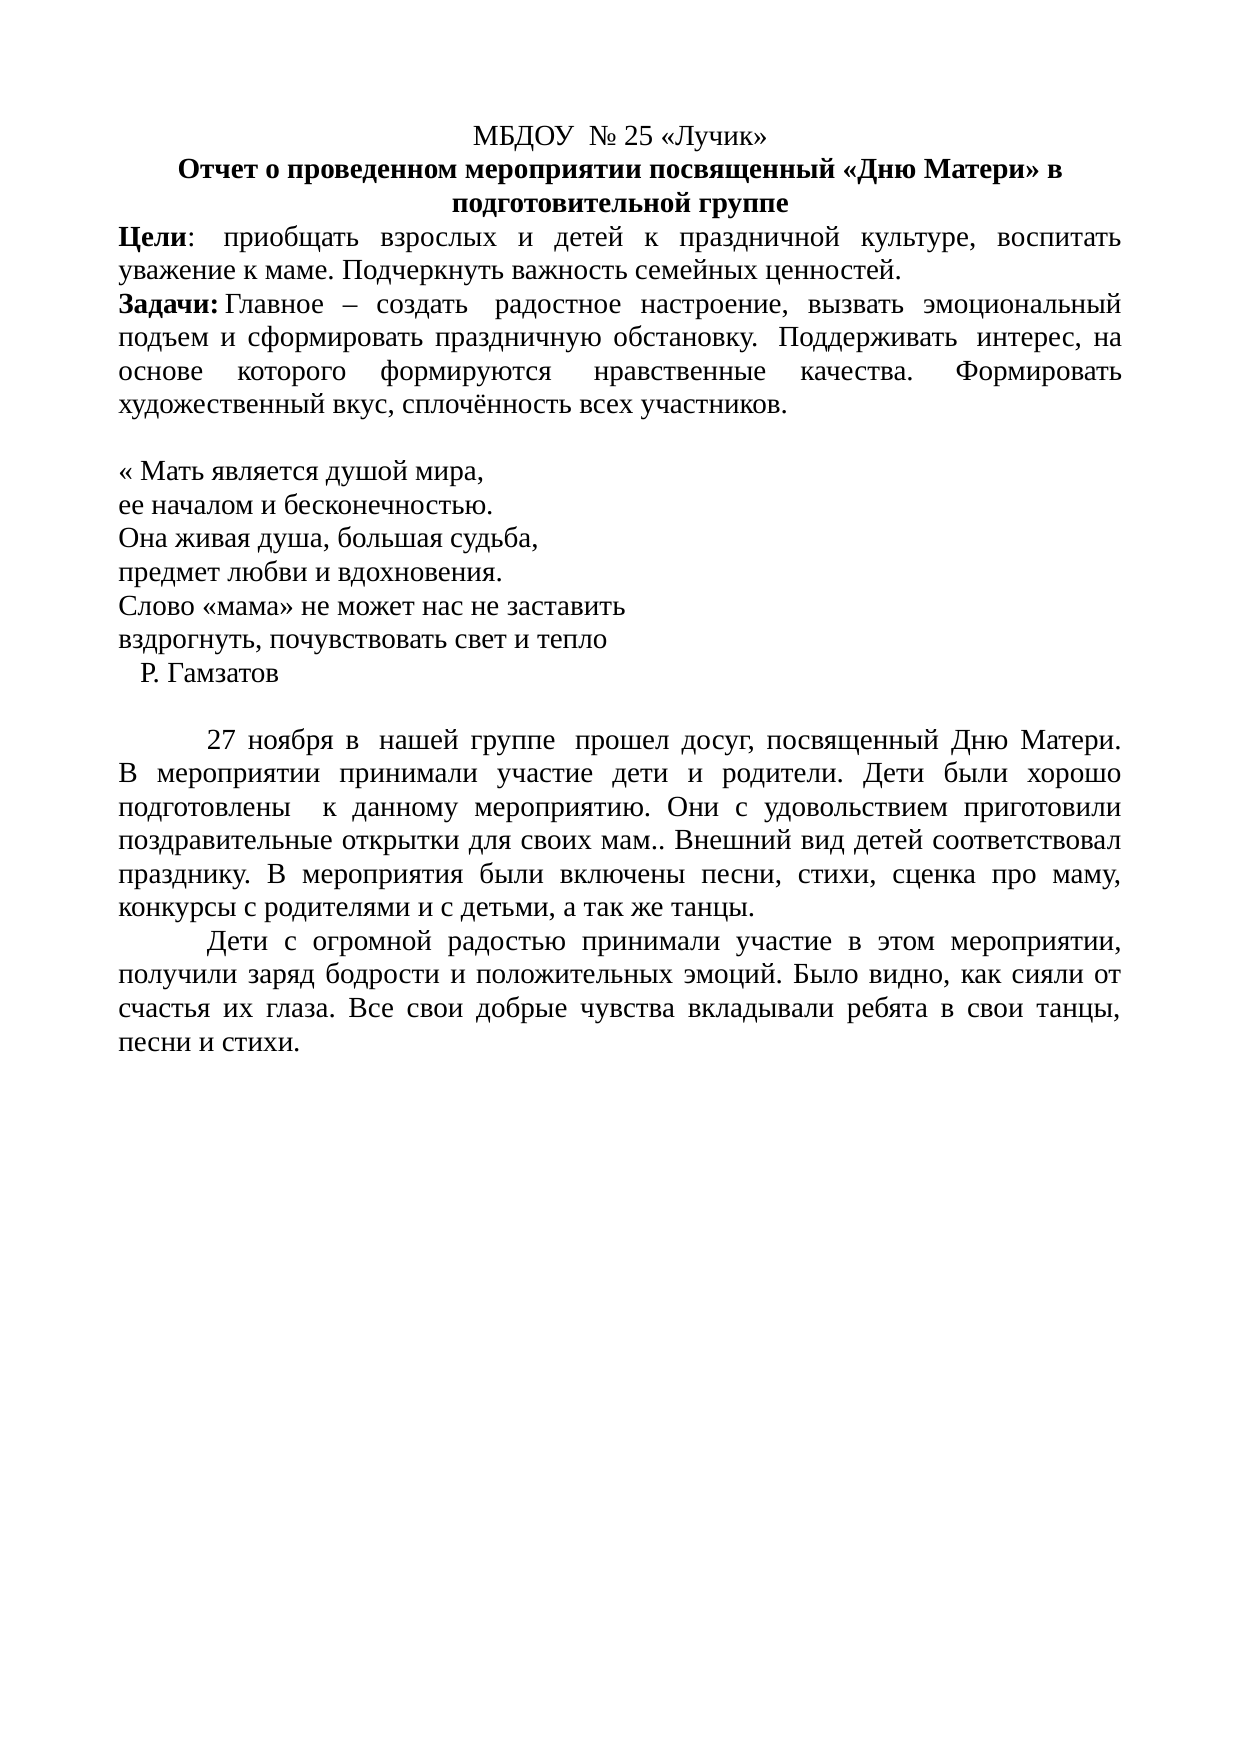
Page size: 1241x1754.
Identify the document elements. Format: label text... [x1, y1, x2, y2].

text предмет любви и вдохновения. [118, 554, 1122, 588]
text Р. Гамзатов [118, 655, 1122, 688]
text Отчет о проведенном мероприятии посвященный «Дню Матери» в подготовительной группе [118, 152, 1122, 219]
text ее началом и бесконечностью. [118, 487, 1122, 521]
text вздрогнуть, почувствовать свет и тепло [118, 621, 1122, 655]
text Цели: приобщать взрослых и детей к праздничной культуре, воспитать уважение к маме. Подчеркнуть важность семейных ценностей. [118, 219, 1122, 286]
text « Мать является душой мира, [118, 453, 1122, 487]
text МБДОУ № 25 «Лучик» [118, 118, 1122, 152]
text Она живая душа, большая судьба, [118, 521, 1122, 554]
text 27 ноября в нашей группе прошел досуг, посвященный Дню Матери. В мероприятии принимали участие дети и родители. Дети были хорошо подготовлены к данному мероприятию. Они с удовольствием приготовили поздравительные открытки для своих мам.. Внешний вид детей соответствовал празднику. В мероприятия были включены песни, стихи, сценка про маму, конкурсы с родителями и с детьми, а так же танцы. [118, 722, 1122, 923]
text Слово «мама» не может нас не заставить [118, 588, 1122, 621]
text Задачи: Главное – создать радостное настроение, вызвать эмоциональный подъем и сформировать праздничную обстановку. Поддерживать интерес, на основе которого формируются нравственные качества. Формировать художественный вкус, сплочённость всех участников. [118, 286, 1122, 420]
text Дети с огромной радостью принимали участие в этом мероприятии, получили заряд бодрости и положительных эмоций. Было видно, как сияли от счастья их глаза. Все свои добрые чувства вкладывали ребята в свои танцы, песни и стихи. [118, 923, 1122, 1057]
